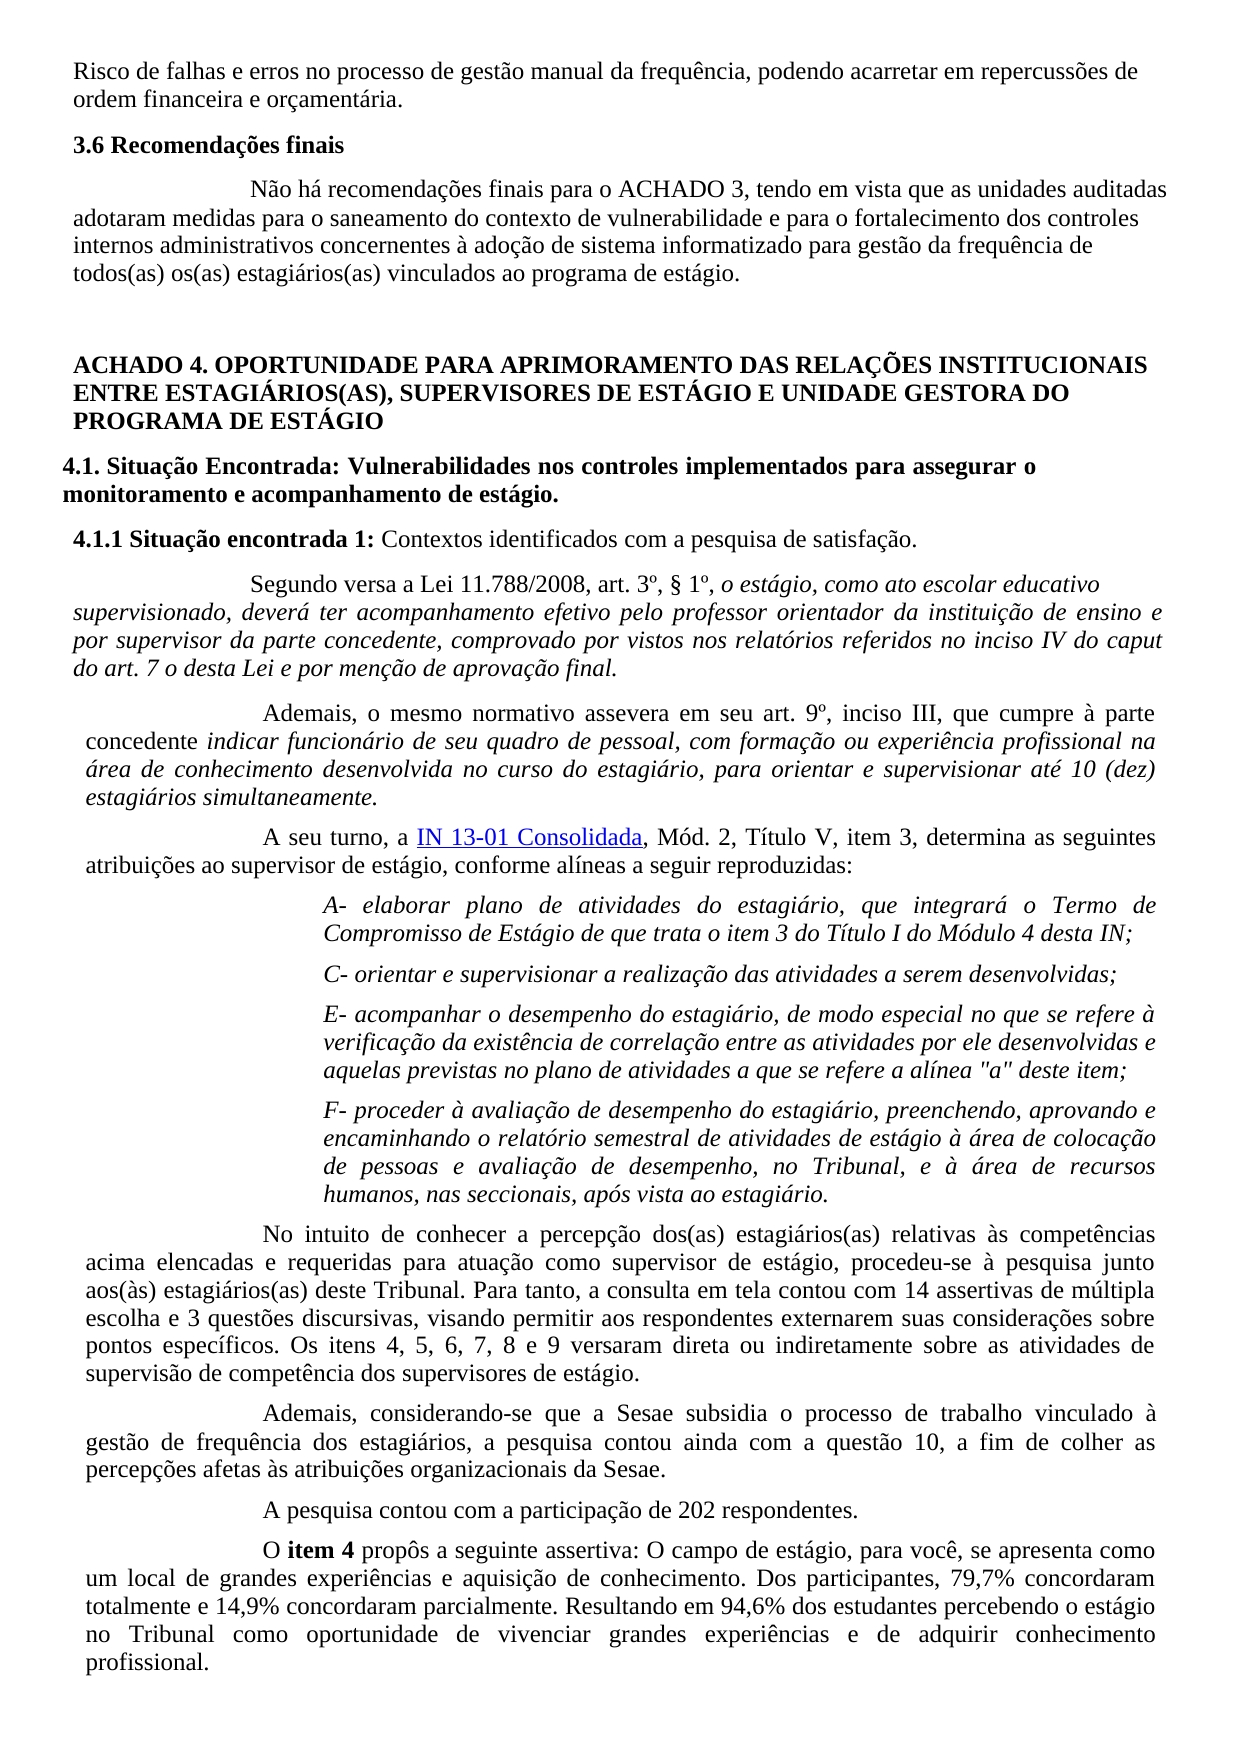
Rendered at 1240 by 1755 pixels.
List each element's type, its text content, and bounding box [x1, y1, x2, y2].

text O item 4 propôs a seguinte assertiva: O campo de estágio, para você, se apresenta como um local de grandes experiências e aquisição de conhecimento. Dos participantes, 79,7% concordaram totalmente e 14,9% concordaram parcialmente. Resultando em 94,6% dos estudantes percebendo o estágio no Tribunal como oportunidade de vivenciar grandes experiências e de adquirir conhecimento profissional. [85, 1536, 1157, 1676]
text Segundo versa a Lei 11.788/2008, art. 3º, § 1º, o estágio, como ato escolar educativo [250, 570, 1181, 598]
subtitle ACHADO 4. OPORTUNIDADE PARA APRIMORAMENTO DAS RELAÇÕES INSTITUCIONAIS ENTRE ESTAGIÁRIOS(AS), SUPERVISORES DE ESTÁGIO E UNIDADE GESTORA DO PROGRAMA DE ESTÁGIO [73, 351, 1150, 435]
text E- acompanhar o desempenho do estagiário, de modo especial no que se refere à verificação da existência de correlação entre as atividades por ele desenvolvidas e aquelas previstas no plano de atividades a que se refere a alínea "a" deste item; [323, 1000, 1157, 1084]
text Ademais, considerando-se que a Sesae subsidia o processo de trabalho vinculado à gestão de frequência dos estagiários, a pesquisa contou ainda com a questão 10, a fim de colher as percepções afetas às atribuições organizacionais da Sesae. [85, 1399, 1157, 1483]
text supervisionado, deverá ter acompanhamento efetivo pelo professor orientador da instituição de ensino e por supervisor da parte concedente, comprovado por vistos nos relatórios referidos no inciso IV do caput do art. 7 o desta Lei e por menção de aprovação final. [73, 598, 1163, 682]
list Situação Encontrada: Vulnerabilidades nos controles implementados para assegurar o monitoramento e acompanhamento de estágio. [62, 452, 1036, 508]
text A- elaborar plano de atividades do estagiário, que integrará o Termo de Compromisso de Estágio de que trata o item 3 do Título I do Módulo 4 desta IN; [323, 891, 1157, 947]
list Recomendações finais [73, 130, 1181, 159]
text A pesquisa contou com a participação de 202 respondentes. [262, 1495, 1181, 1524]
list Situação encontrada 1: Contextos identificados com a pesquisa de satisfação. [73, 524, 1181, 553]
text C- orientar e supervisionar a realização das atividades a serem desenvolvidas; [323, 959, 1181, 988]
text Risco de falhas e erros no processo de gestão manual da frequência, podendo acarretar em repercussões de ordem financeira e orçamentária. [73, 57, 1141, 113]
text A seu turno, a IN 13-01 Consolidada, Mód. 2, Título V, item 3, determina as seguintes atribuições ao supervisor de estágio, conforme alíneas a seguir reproduzidas: [85, 823, 1157, 879]
text No intuito de conhecer a percepção dos(as) estagiários(as) relativas às competências acima elencadas e requeridas para atuação como supervisor de estágio, procedeu-se à pesquisa junto aos(às) estagiários(as) deste Tribunal. Para tanto, a consulta em tela contou com 14 assertivas de múltipla escolha e 3 questões discursivas, visando permitir aos respondentes externarem suas considerações sobre pontos específicos. Os itens 4, 5, 6, 7, 8 e 9 versaram direta ou indiretamente sobre as atividades de supervisão de competência dos supervisores de estágio. [85, 1220, 1157, 1387]
text Não há recomendações finais para o ACHADO 3, tendo em vista que as unidades auditadas adotaram medidas para o saneamento do contexto de vulnerabilidade e para o fortalecimento dos controles internos administrativos concernentes à adoção de sistema informatizado para gestão da frequência de todos(as) os(as) estagiários(as) vinculados ao programa de estágio. [73, 176, 1181, 287]
text F- proceder à avaliação de desempenho do estagiário, preenchendo, aprovando e encaminhando o relatório semestral de atividades de estágio à área de colocação de pessoas e avaliação de desempenho, no Tribunal, e à área de recursos humanos, nas seccionais, após vista ao estagiário. [323, 1096, 1157, 1208]
text Ademais, o mesmo normativo assevera em seu art. 9º, inciso III, que cumpre à parte concedente indicar funcionário de seu quadro de pessoal, com formação ou experiência profissional na área de conhecimento desenvolvida no curso do estagiário, para orientar e supervisionar até 10 (dez) estagiários simultaneamente. [85, 699, 1157, 811]
